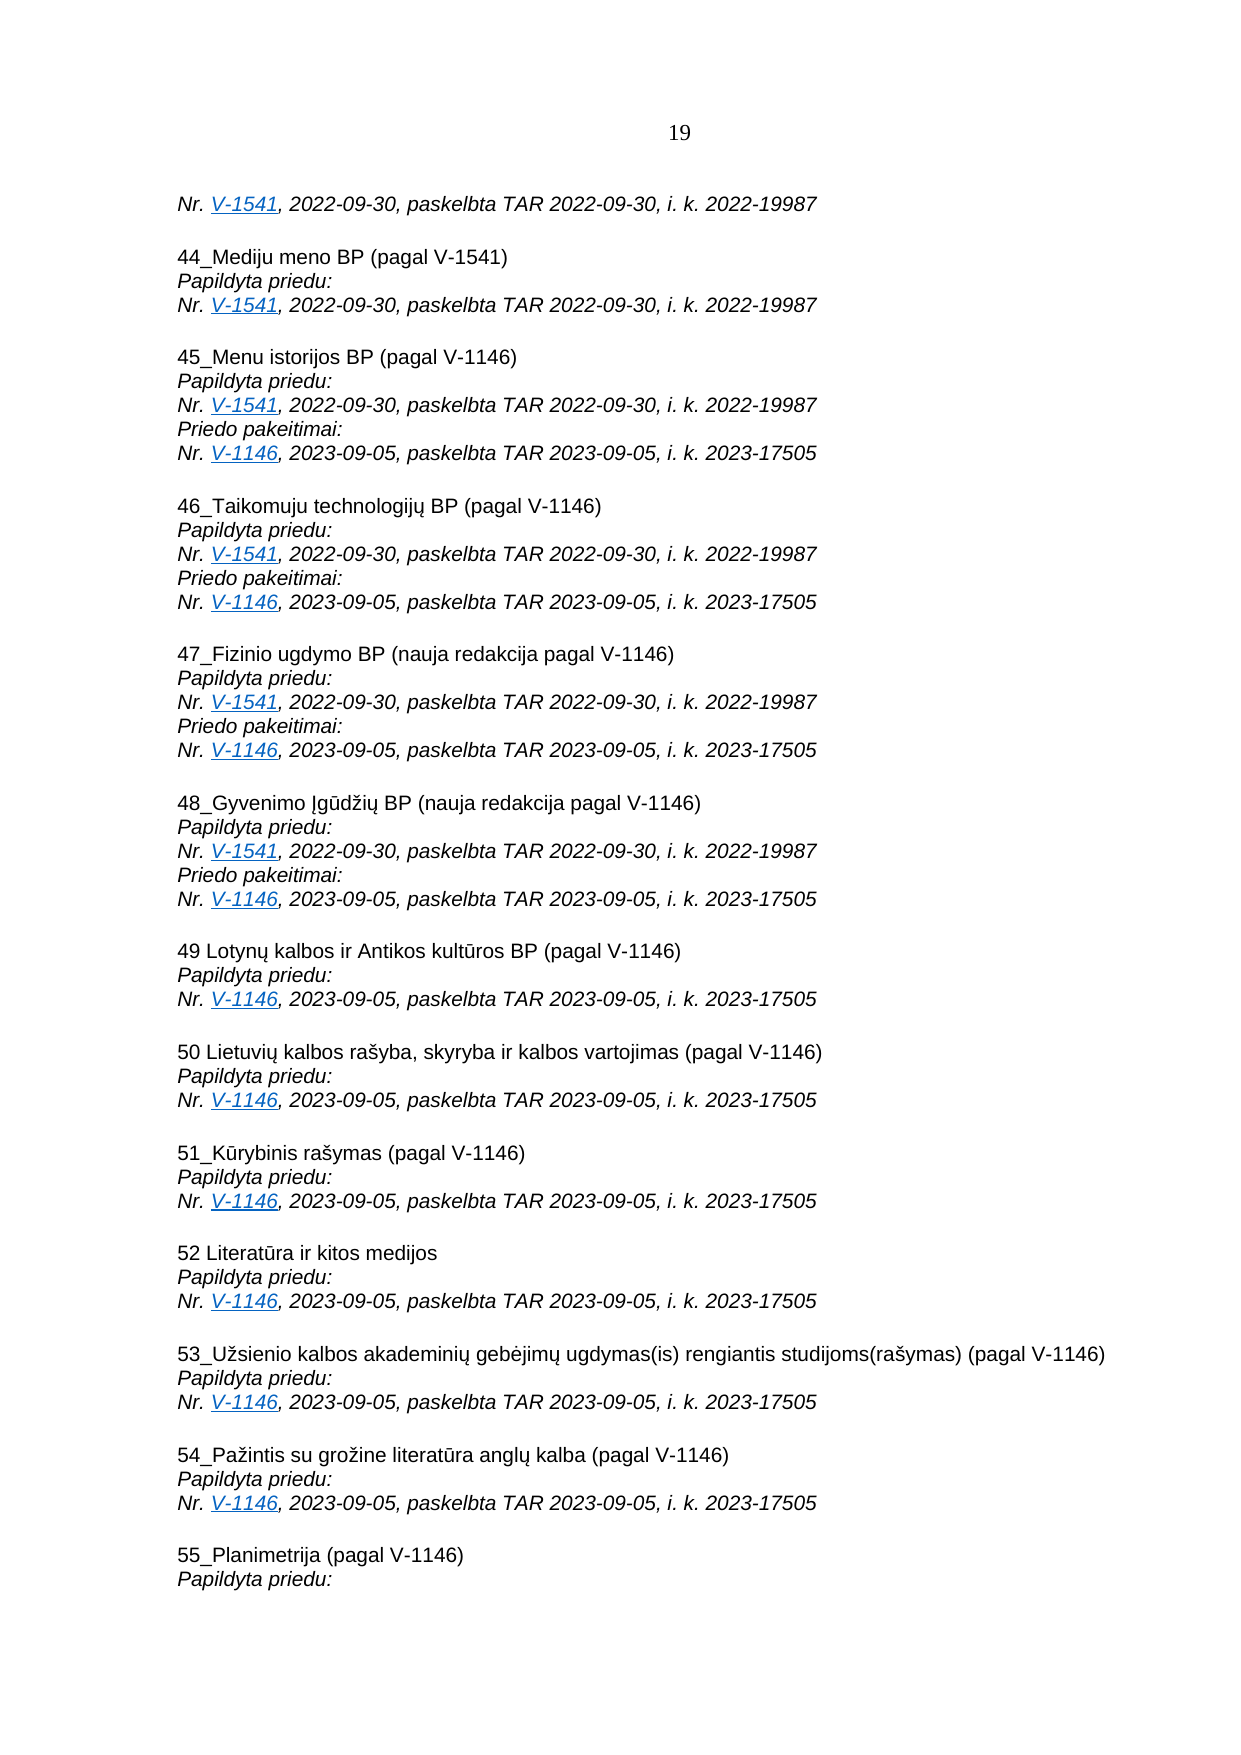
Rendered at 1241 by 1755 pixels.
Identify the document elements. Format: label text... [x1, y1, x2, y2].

text Nr. V-1541, 2022-09-30, paskelbta TAR 2022-09-30, i. k. 2022-19987 [177, 393, 1182, 417]
text 48_Gyvenimo Įgūdžių BP (nauja redakcija pagal V-1146) [177, 791, 1182, 815]
text Papildyta priedu: [177, 369, 1182, 393]
text Nr. V-1541, 2022-09-30, paskelbta TAR 2022-09-30, i. k. 2022-19987 [177, 542, 1182, 566]
text Nr. V-1541, 2022-09-30, paskelbta TAR 2022-09-30, i. k. 2022-19987 [177, 192, 1182, 216]
text Papildyta priedu: [177, 1164, 1182, 1188]
text Nr. V-1541, 2022-09-30, paskelbta TAR 2022-09-30, i. k. 2022-19987 [177, 839, 1182, 863]
text 46_Taikomuju technologijų BP (pagal V-1146) [177, 494, 1182, 518]
text Nr. V-1146, 2023-09-05, paskelbta TAR 2023-09-05, i. k. 2023-17505 [177, 987, 1182, 1011]
text Papildyta priedu: [177, 268, 1182, 292]
text Papildyta priedu: [177, 815, 1182, 839]
text Nr. V-1541, 2022-09-30, paskelbta TAR 2022-09-30, i. k. 2022-19987 [177, 292, 1182, 316]
text Nr. V-1146, 2023-09-05, paskelbta TAR 2023-09-05, i. k. 2023-17505 [177, 1390, 1182, 1414]
text 54_Pažintis su grožine literatūra anglų kalba (pagal V-1146) [177, 1442, 1182, 1466]
text Priedo pakeitimai: [177, 417, 1182, 441]
text 50 Lietuvių kalbos rašyba, skyryba ir kalbos vartojimas (pagal V-1146) [177, 1040, 1182, 1064]
text 49 Lotynų kalbos ir Antikos kultūros BP (pagal V-1146) [177, 939, 1182, 963]
text Priedo pakeitimai: [177, 863, 1182, 887]
text 55_Planimetrija (pagal V-1146) [177, 1543, 1182, 1567]
text Nr. V-1146, 2023-09-05, paskelbta TAR 2023-09-05, i. k. 2023-17505 [177, 738, 1182, 762]
text Papildyta priedu: [177, 1265, 1182, 1289]
text Nr. V-1146, 2023-09-05, paskelbta TAR 2023-09-05, i. k. 2023-17505 [177, 1490, 1182, 1514]
text 45_Menu istorijos BP (pagal V-1146) [177, 345, 1182, 369]
text 47_Fizinio ugdymo BP (nauja redakcija pagal V-1146) [177, 642, 1182, 666]
text Nr. V-1146, 2023-09-05, paskelbta TAR 2023-09-05, i. k. 2023-17505 [177, 887, 1182, 911]
text 44_Mediju meno BP (pagal V-1541) [177, 244, 1182, 268]
text Papildyta priedu: [177, 1064, 1182, 1088]
text Nr. V-1146, 2023-09-05, paskelbta TAR 2023-09-05, i. k. 2023-17505 [177, 1088, 1182, 1112]
text Papildyta priedu: [177, 963, 1182, 987]
text Nr. V-1541, 2022-09-30, paskelbta TAR 2022-09-30, i. k. 2022-19987 [177, 690, 1182, 714]
text Priedo pakeitimai: [177, 566, 1182, 589]
text Priedo pakeitimai: [177, 714, 1182, 738]
text 53_Užsienio kalbos akademinių gebėjimų ugdymas(is) rengiantis studijoms(rašymas) (pagal V-1146) [177, 1342, 1182, 1366]
text Papildyta priedu: [177, 1466, 1182, 1490]
text 51_Kūrybinis rašymas (pagal V-1146) [177, 1141, 1182, 1164]
text Papildyta priedu: [177, 666, 1182, 690]
text Papildyta priedu: [177, 1567, 1182, 1591]
text Nr. V-1146, 2023-09-05, paskelbta TAR 2023-09-05, i. k. 2023-17505 [177, 441, 1182, 465]
text Nr. V-1146, 2023-09-05, paskelbta TAR 2023-09-05, i. k. 2023-17505 [177, 1188, 1182, 1212]
text 52 Literatūra ir kitos medijos [177, 1241, 1182, 1265]
text Papildyta priedu: [177, 1366, 1182, 1390]
text Papildyta priedu: [177, 518, 1182, 542]
text Nr. V-1146, 2023-09-05, paskelbta TAR 2023-09-05, i. k. 2023-17505 [177, 1289, 1182, 1313]
text Nr. V-1146, 2023-09-05, paskelbta TAR 2023-09-05, i. k. 2023-17505 [177, 589, 1182, 613]
